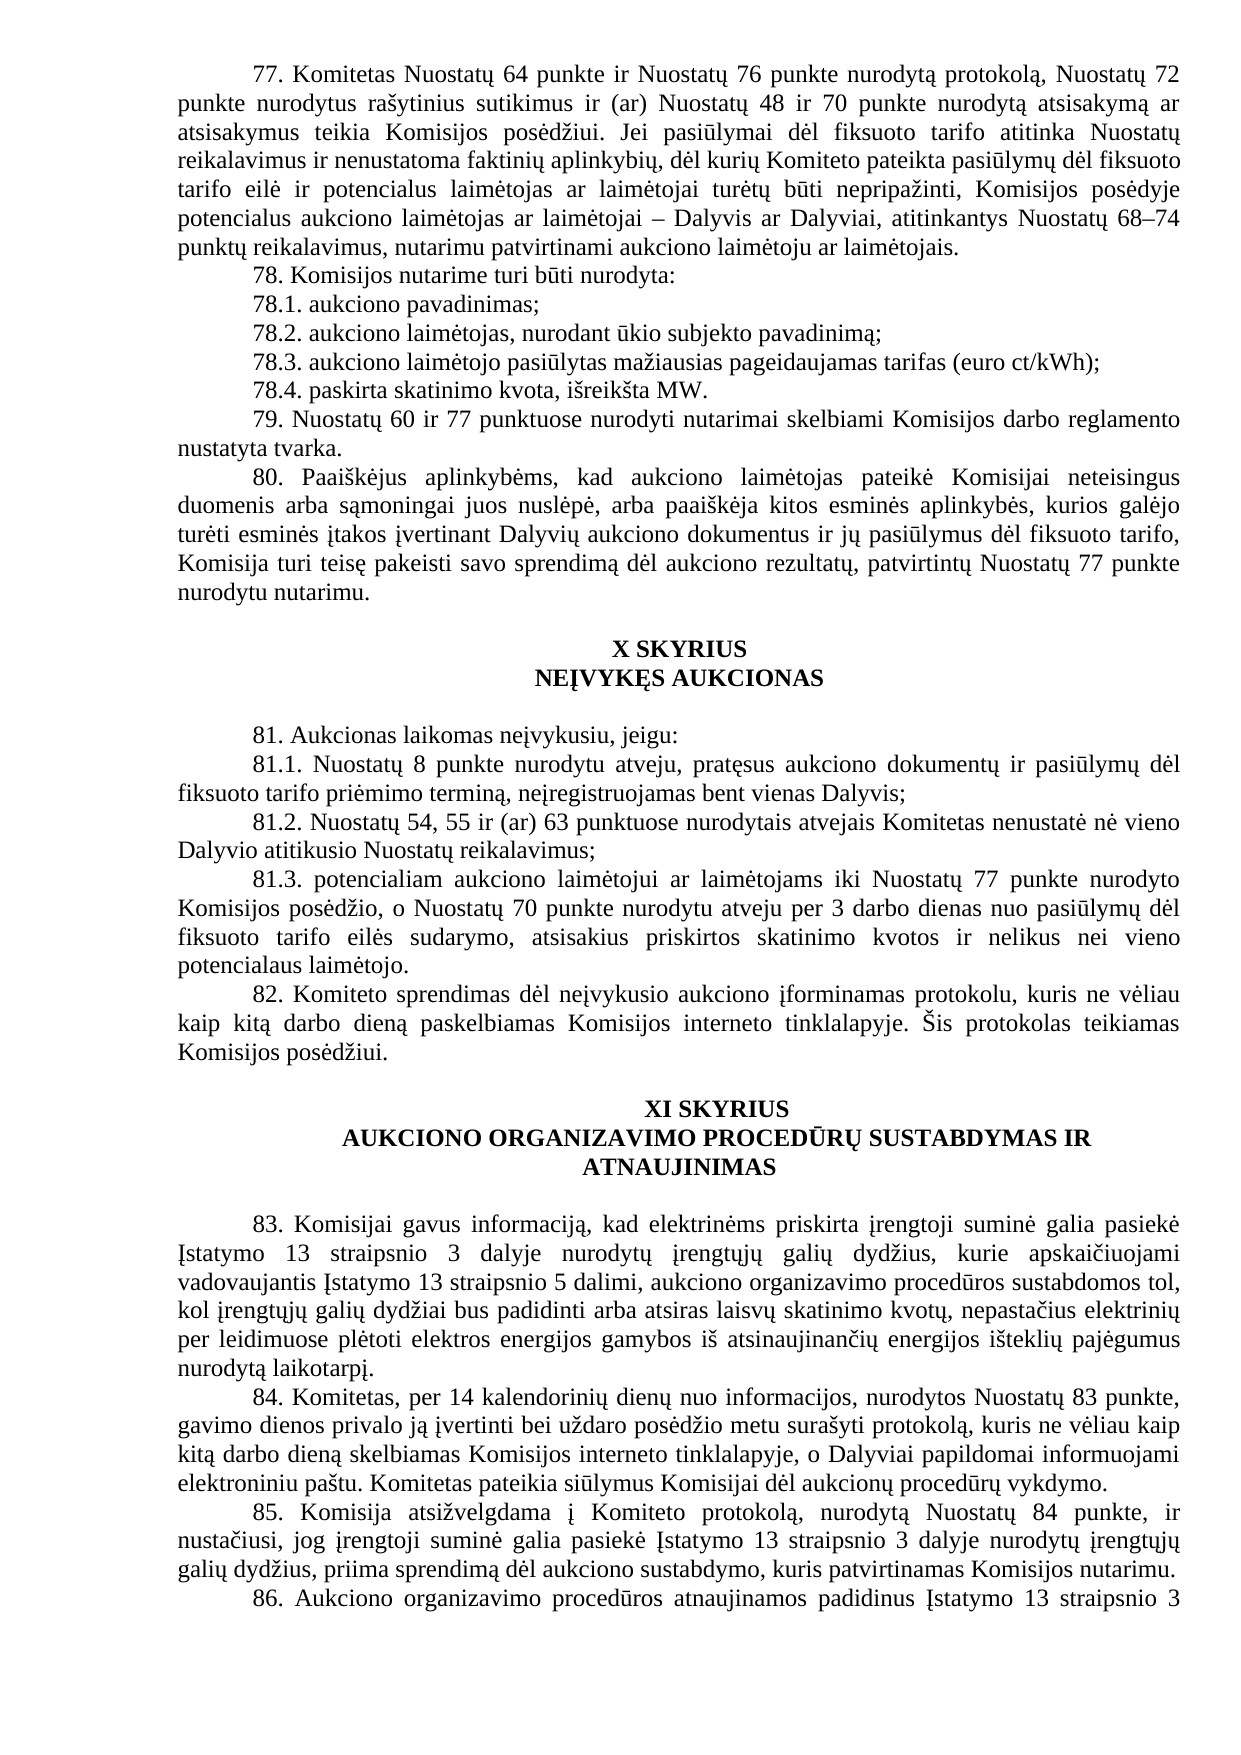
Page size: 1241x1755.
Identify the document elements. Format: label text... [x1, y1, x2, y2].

text 81.1. Nuostatų 8 punkte nurodytu atveju, pratęsus aukciono dokumentų ir pasiūlymų dėl fiksuoto tarifo priėmimo terminą, neįregistruojamas bent vienas Dalyvis; [177, 749, 1181, 807]
text 81. Aukcionas laikomas neįvykusiu, jeigu: [177, 720, 1181, 749]
text AUKCIONO ORGANIZAVIMO PROCEDŪRŲ SUSTABDYMAS IR ATNAUJINIMAS [177, 1123, 1181, 1180]
text 86. Aukciono organizavimo procedūros atnaujinamos padidinus Įstatymo 13 straipsnio 3 [177, 1583, 1181, 1612]
text 82. Komiteto sprendimas dėl neįvykusio aukciono įforminamas protokolu, kuris ne vėliau kaip kitą darbo dieną paskelbiamas Komisijos interneto tinklalapyje. Šis protokolas teikiamas Komisijos posėdžiui. [177, 979, 1181, 1065]
text 78.4. paskirta skatinimo kvota, išreikšta MW. [177, 375, 1181, 404]
text 84. Komitetas, per 14 kalendorinių dienų nuo informacijos, nurodytos Nuostatų 83 punkte, gavimo dienos privalo ją įvertinti bei uždaro posėdžio metu surašyti protokolą, kuris ne vėliau kaip kitą darbo dieną skelbiamas Komisijos interneto tinklalapyje, o Dalyviai papildomai informuojami elektroniniu paštu. Komitetas pateikia siūlymus Komisijai dėl aukcionų procedūrų vykdymo. [177, 1382, 1181, 1497]
text 78.3. aukciono laimėtojo pasiūlytas mažiausias pageidaujamas tarifas (euro ct/kWh); [177, 347, 1181, 375]
text NEĮVYKĘS AUKCIONAS [177, 663, 1181, 692]
text 81.2. Nuostatų 54, 55 ir (ar) 63 punktuose nurodytais atvejais Komitetas nenustatė nė vieno Dalyvio atitikusio Nuostatų reikalavimus; [177, 807, 1181, 864]
text XI SKYRIUS [177, 1094, 1181, 1123]
text 81.3. potencialiam aukciono laimėtojui ar laimėtojams iki Nuostatų 77 punkte nurodyto Komisijos posėdžio, o Nuostatų 70 punkte nurodytu atveju per 3 darbo dienas nuo pasiūlymų dėl fiksuoto tarifo eilės sudarymo, atsisakius priskirtos skatinimo kvotos ir nelikus nei vieno potencialaus laimėtojo. [177, 864, 1181, 979]
text 83. Komisijai gavus informaciją, kad elektrinėms priskirta įrengtoji suminė galia pasiekė Įstatymo 13 straipsnio 3 dalyje nurodytų įrengtųjų galių dydžius, kurie apskaičiuojami vadovaujantis Įstatymo 13 straipsnio 5 dalimi, aukciono organizavimo procedūros sustabdomos tol, kol įrengtųjų galių dydžiai bus padidinti arba atsiras laisvų skatinimo kvotų, nepastačius elektrinių per leidimuose plėtoti elektros energijos gamybos iš atsinaujinančių energijos išteklių pajėgumus nurodytą laikotarpį. [177, 1209, 1181, 1382]
text 85. Komisija atsižvelgdama į Komiteto protokolą, nurodytą Nuostatų 84 punkte, ir nustačiusi, jog įrengtoji suminė galia pasiekė Įstatymo 13 straipsnio 3 dalyje nurodytų įrengtųjų galių dydžius, priima sprendimą dėl aukciono sustabdymo, kuris patvirtinamas Komisijos nutarimu. [177, 1497, 1181, 1583]
text 77. Komitetas Nuostatų 64 punkte ir Nuostatų 76 punkte nurodytą protokolą, Nuostatų 72 punkte nurodytus rašytinius sutikimus ir (ar) Nuostatų 48 ir 70 punkte nurodytą atsisakymą ar atsisakymus teikia Komisijos posėdžiui. Jei pasiūlymai dėl fiksuoto tarifo atitinka Nuostatų reikalavimus ir nenustatoma faktinių aplinkybių, dėl kurių Komiteto pateikta pasiūlymų dėl fiksuoto tarifo eilė ir potencialus laimėtojas ar laimėtojai turėtų būti nepripažinti, Komisijos posėdyje potencialus aukciono laimėtojas ar laimėtojai – Dalyvis ar Dalyviai, atitinkantys Nuostatų 68–74 punktų reikalavimus, nutarimu patvirtinami aukciono laimėtoju ar laimėtojais. [177, 59, 1181, 260]
text 78.1. aukciono pavadinimas; [177, 289, 1181, 318]
text 80. Paaiškėjus aplinkybėms, kad aukciono laimėtojas pateikė Komisijai neteisingus duomenis arba sąmoningai juos nuslėpė, arba paaiškėja kitos esminės aplinkybės, kurios galėjo turėti esminės įtakos įvertinant Dalyvių aukciono dokumentus ir jų pasiūlymus dėl fiksuoto tarifo, Komisija turi teisę pakeisti savo sprendimą dėl aukciono rezultatų, patvirtintų Nuostatų 77 punkte nurodytu nutarimu. [177, 462, 1181, 605]
text 79. Nuostatų 60 ir 77 punktuose nurodyti nutarimai skelbiami Komisijos darbo reglamento nustatyta tvarka. [177, 404, 1181, 462]
text X SKYRIUS [177, 634, 1181, 663]
text 78.2. aukciono laimėtojas, nurodant ūkio subjekto pavadinimą; [177, 318, 1181, 347]
text 78. Komisijos nutarime turi būti nurodyta: [177, 260, 1181, 289]
